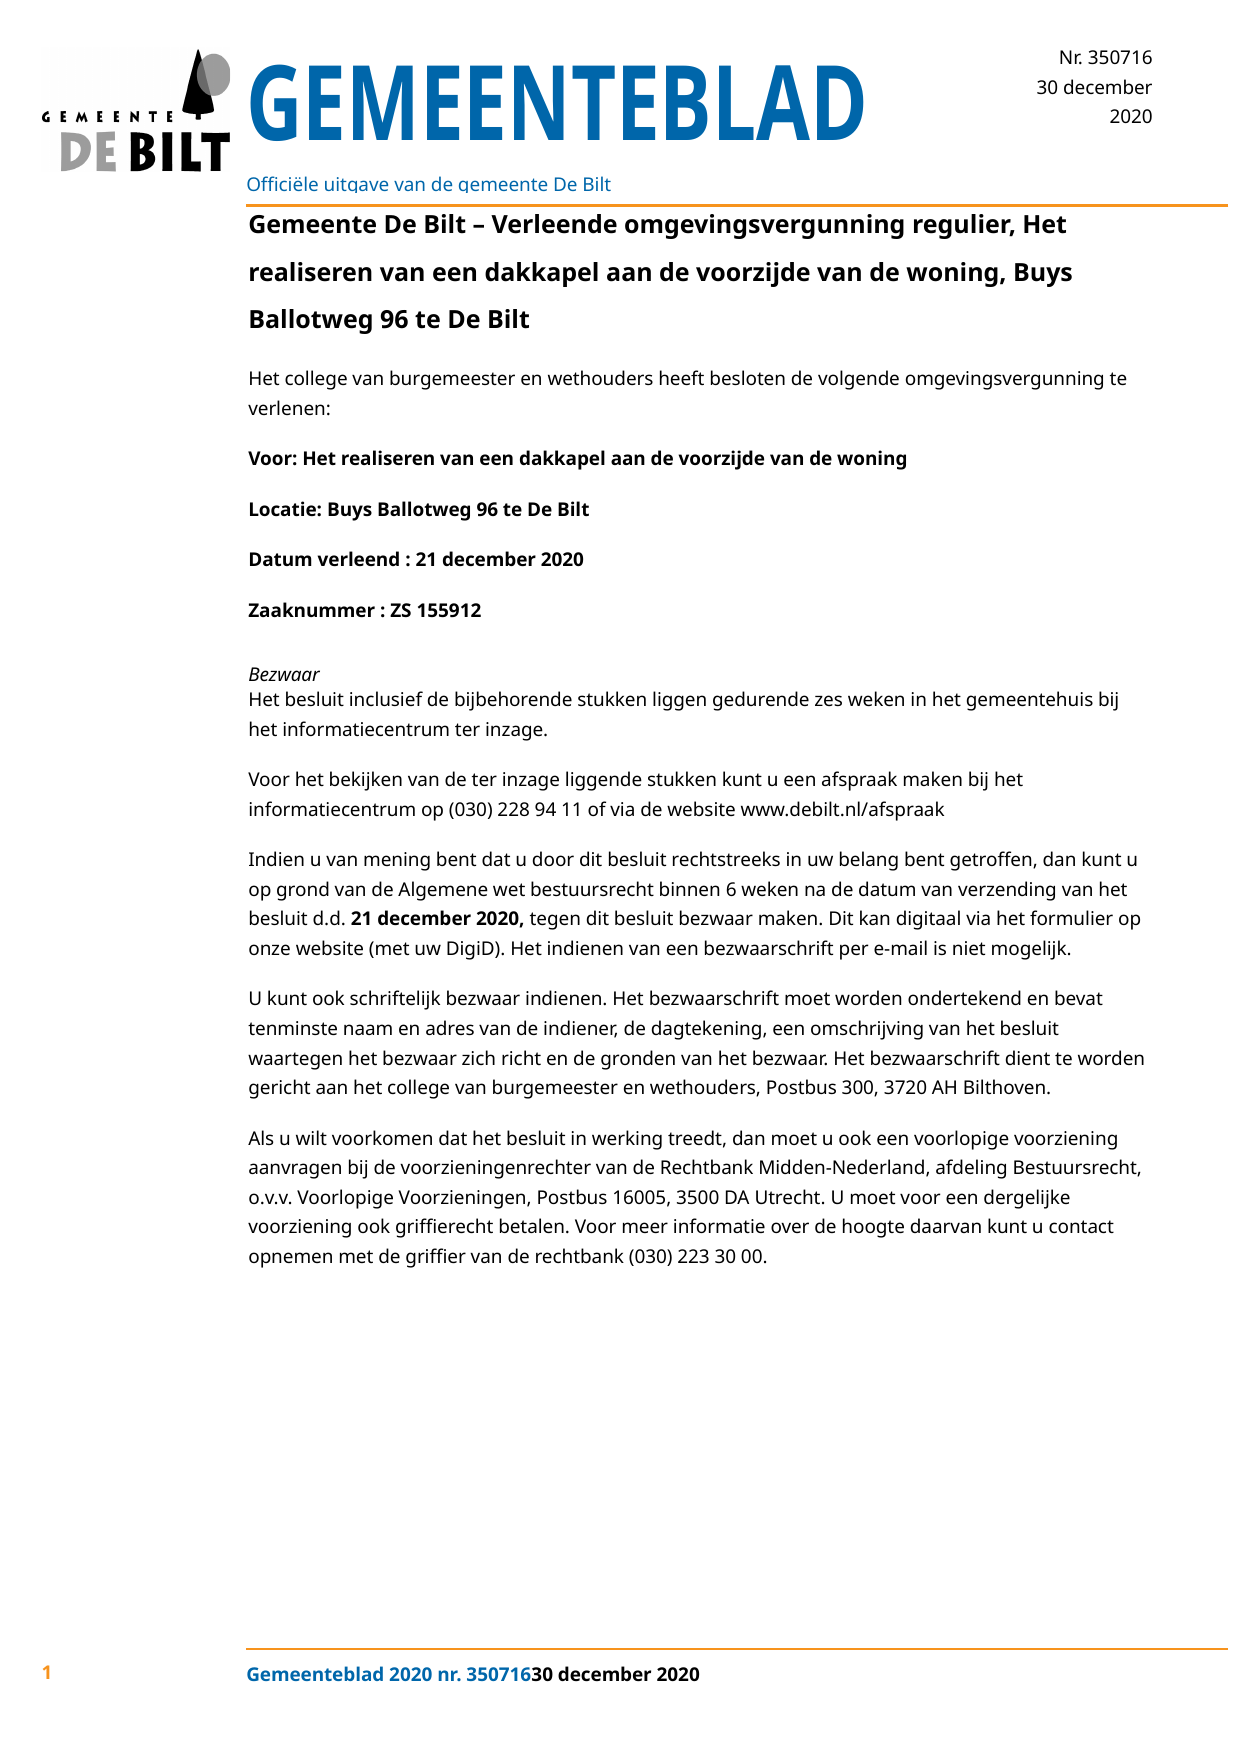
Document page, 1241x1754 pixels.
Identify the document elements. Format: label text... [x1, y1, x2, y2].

text Zaaknummer : ZS 155912 [248, 597, 1152, 622]
text Voor het bekijken van de ter inzage liggende stukken kunt u een afspraak maken bij het informatiecentrum op (030) 228 94 11 of via de website www.debilt.nl/afspraak [248, 766, 1152, 822]
text Bezwaar [248, 661, 1152, 686]
text Locatie: Buys Ballotweg 96 te De Bilt [248, 496, 1152, 522]
text U kunt ook schriftelijk bezwaar indienen. Het bezwaarschrift moet worden ondertekend en bevat tenminste naam en adres van de indiener, de dagtekening, een omschrijving van het besluit waartegen het bezwaar zich richt en de gronden van het bezwaar. Het bezwaarschrift dient te worden gericht aan het college van burgemeester en wethouders, Postbus 300, 3720 AH Bilthoven. [248, 986, 1152, 1100]
picture [41, 47, 231, 172]
text Indien u van mening bent dat u door dit besluit rechtstreeks in uw belang bent getroffen, dan kunt u op grond van de Algemene wet bestuursrecht binnen 6 weken na de datum van verzending van het besluit d.d. 21 december 2020, tegen dit besluit bezwaar maken. Dit kan digitaal via het formulier op onze website (met uw DigiD). Het indienen van een bezwaarschrift per e-mail is niet mogelijk. [248, 846, 1152, 961]
text Het college van burgemeester en wethouders heeft besloten de volgende omgevingsvergunning te verlenen: [248, 366, 1152, 421]
text Datum verleend : 21 december 2020 [248, 546, 1152, 572]
text Het besluit inclusief de bijbehorende stukken liggen gedurende zes weken in het gemeentehuis bij het informatiecentrum ter inzage. [248, 686, 1152, 742]
text Voor: Het realiseren van een dakkapel aan de voorzijde van de woning [248, 446, 1152, 471]
text Als u wilt voorkomen dat het besluit in werking treedt, dan moet u ook een voorlopige voorziening aanvragen bij de voorzieningenrechter van de Rechtbank Midden-Nederland, afdeling Bestuursrecht, o.v.v. Voorlopige Voorzieningen, Postbus 16005, 3500 DA Utrecht. U moet voor een dergelijke voorziening ook griffierecht betalen. Voor meer informatie over de hoogte daarvan kunt u contact opnemen met de griffier van de rechtbank (030) 223 30 00. [248, 1125, 1152, 1269]
text Gemeente De Bilt – Verleende omgevingsvergunning regulier, Het realiseren van een dakkapel aan de voorzijde van de woning, Buys Ballotweg 96 te De Bilt [248, 207, 1152, 336]
